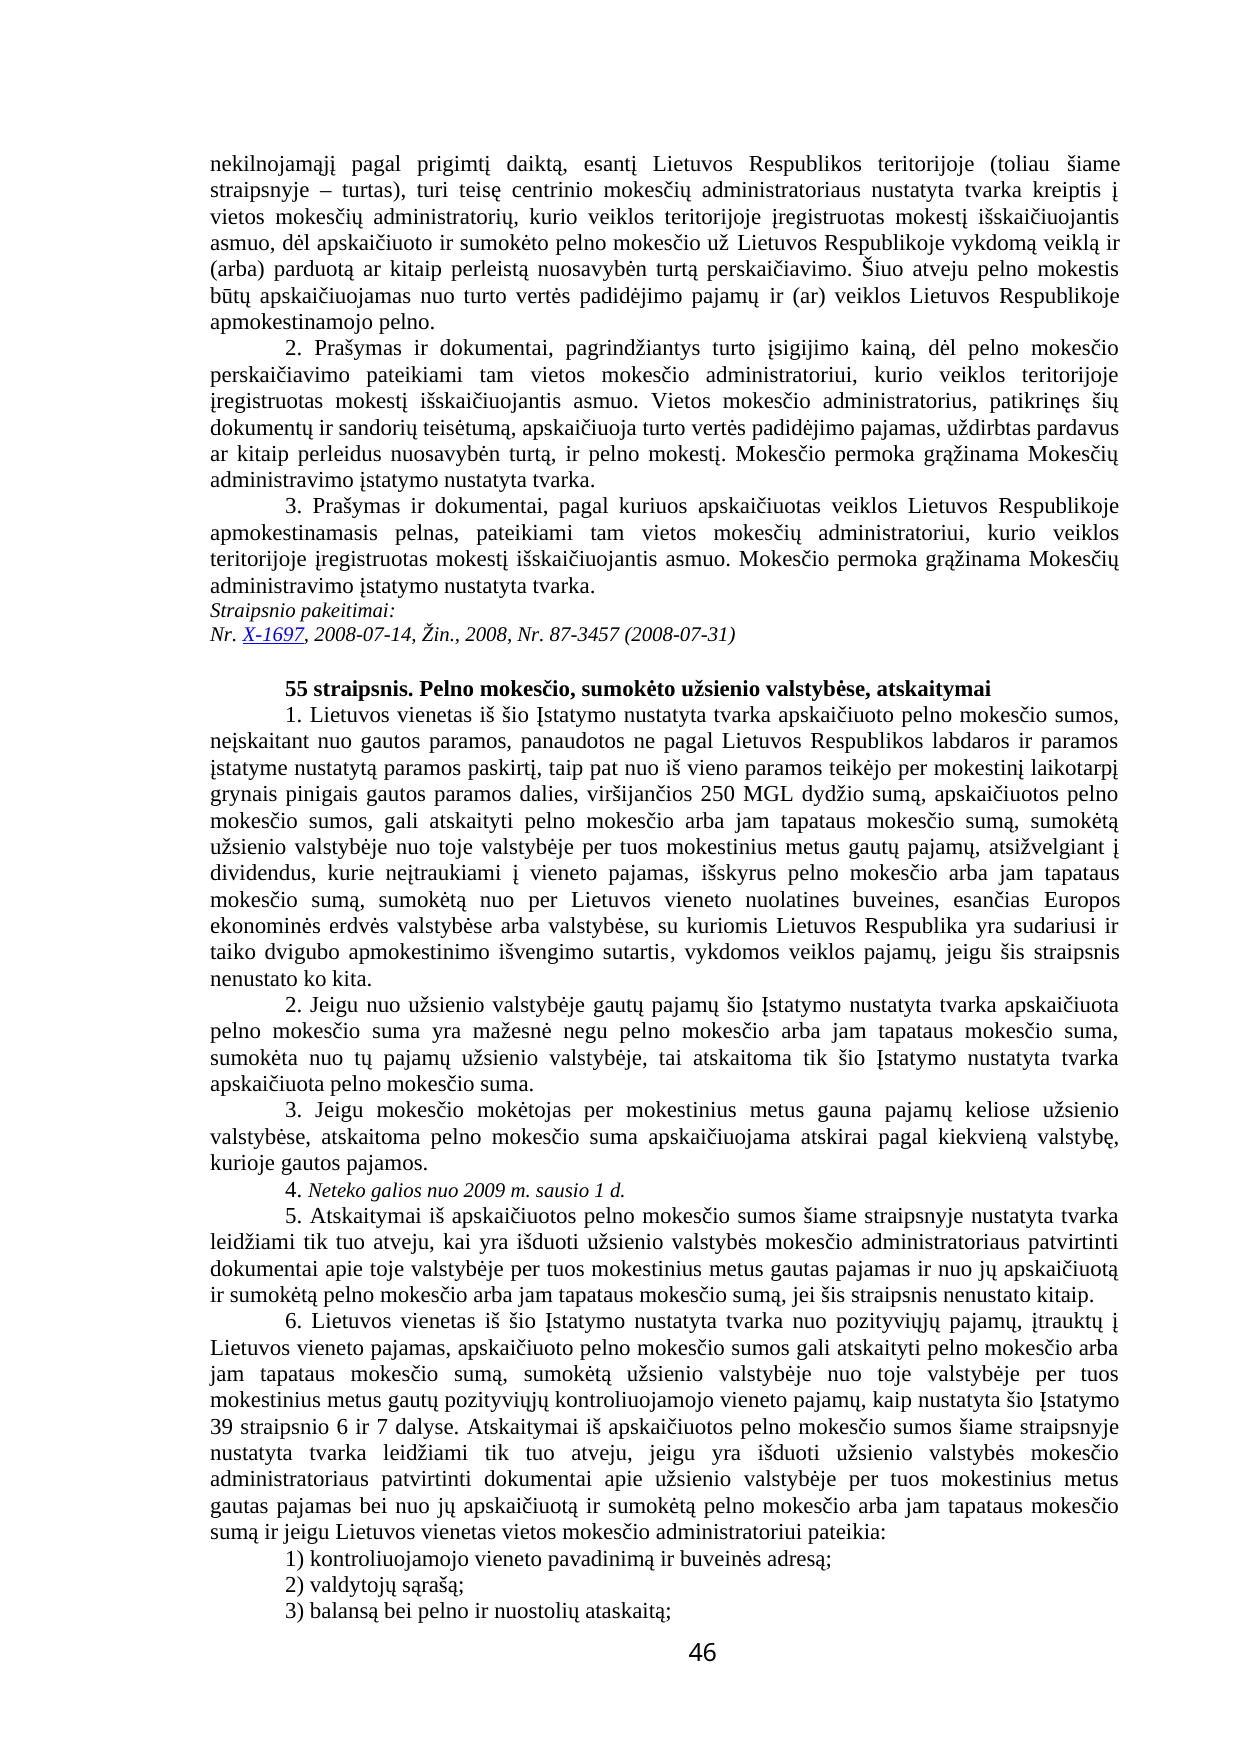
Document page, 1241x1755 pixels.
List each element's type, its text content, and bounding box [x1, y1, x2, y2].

text 3) balansą bei pelno ir nuostolių ataskaitą; [210, 1597, 1120, 1624]
text nekilnojamąjį pagal prigimtį daiktą, esantį Lietuvos Respublikos teritorijoje (toliau šiame straipsnyje – turtas), turi teisę centrinio mokesčių administratoriaus nustatyta tvarka kreiptis į vietos mokesčių administratorių, kurio veiklos teritorijoje įregistruotas mokestį išskaičiuojantis asmuo, dėl apskaičiuoto ir sumokėto pelno mokesčio už Lietuvos Respublikoje vykdomą veiklą ir (arba) parduotą ar kitaip perleistą nuosavybėn turtą perskaičiavimo. Šiuo atveju pelno mokestis būtų apskaičiuojamas nuo turto vertės padidėjimo pajamų ir (ar) veiklos Lietuvos Respublikoje apmokestinamojo pelno. [210, 150, 1120, 334]
text 2. Prašymas ir dokumentai, pagrindžiantys turto įsigijimo kainą, dėl pelno mokesčio perskaičiavimo pateikiami tam vietos mokesčio administratoriui, kurio veiklos teritorijoje įregistruotas mokestį išskaičiuojantis asmuo. Vietos mokesčio administratorius, patikrinęs šių dokumentų ir sandorių teisėtumą, apskaičiuoja turto vertės padidėjimo pajamas, uždirbtas pardavus ar kitaip perleidus nuosavybėn turtą, ir pelno mokestį. Mokesčio permoka grąžinama Mokesčių administravimo įstatymo nustatyta tvarka. [210, 334, 1120, 493]
text Nr. X-1697, 2008-07-14, Žin., 2008, Nr. 87-3457 (2008-07-31) [210, 622, 1120, 646]
text 1) kontroliuojamojo vieneto pavadinimą ir buveinės adresą; [210, 1544, 1120, 1571]
text Straipsnio pakeitimai: [210, 598, 1120, 622]
text 3. Prašymas ir dokumentai, pagal kuriuos apskaičiuotas veiklos Lietuvos Respublikoje apmokestinamasis pelnas, pateikiami tam vietos mokesčių administratoriui, kurio veiklos teritorijoje įregistruotas mokestį išskaičiuojantis asmuo. Mokesčio permoka grąžinama Mokesčių administravimo įstatymo nustatyta tvarka. [210, 493, 1120, 598]
text 1. Lietuvos vienetas iš šio Įstatymo nustatyta tvarka apskaičiuoto pelno mokesčio sumos, neįskaitant nuo gautos paramos, panaudotos ne pagal Lietuvos Respublikos labdaros ir paramos įstatyme nustatytą paramos paskirtį, taip pat nuo iš vieno paramos teikėjo per mokestinį laikotarpį grynais pinigais gautos paramos dalies, viršijančios 250 MGL dydžio sumą, apskaičiuotos pelno mokesčio sumos, gali atskaityti pelno mokesčio arba jam tapataus mokesčio sumą, sumokėtą užsienio valstybėje nuo toje valstybėje per tuos mokestinius metus gautų pajamų, atsižvelgiant į dividendus, kurie neįtraukiami į vieneto pajamas, išskyrus pelno mokesčio arba jam tapataus mokesčio sumą, sumokėtą nuo per Lietuvos vieneto nuolatines buveines, esančias Europos ekonominės erdvės valstybėse arba valstybėse, su kuriomis Lietuvos Respublika yra sudariusi ir taiko dvigubo apmokestinimo išvengimo sutartis, vykdomos veiklos pajamų, jeigu šis straipsnis nenustato ko kita. [210, 701, 1120, 991]
text 2) valdytojų sąrašą; [210, 1571, 1120, 1597]
text 55 straipsnis. Pelno mokesčio, sumokėto užsienio valstybėse, atskaitymai [210, 675, 1120, 701]
text 6. Lietuvos vienetas iš šio Įstatymo nustatyta tvarka nuo pozityviųjų pajamų, įtrauktų į Lietuvos vieneto pajamas, apskaičiuoto pelno mokesčio sumos gali atskaityti pelno mokesčio arba jam tapataus mokesčio sumą, sumokėtą užsienio valstybėje nuo toje valstybėje per tuos mokestinius metus gautų pozityviųjų kontroliuojamojo vieneto pajamų, kaip nustatyta šio Įstatymo 39 straipsnio 6 ir 7 dalyse. Atskaitymai iš apskaičiuotos pelno mokesčio sumos šiame straipsnyje nustatyta tvarka leidžiami tik tuo atveju, jeigu yra išduoti užsienio valstybės mokesčio administratoriaus patvirtinti dokumentai apie užsienio valstybėje per tuos mokestinius metus gautas pajamas bei nuo jų apskaičiuotą ir sumokėtą pelno mokesčio arba jam tapataus mokesčio sumą ir jeigu Lietuvos vienetas vietos mokesčio administratoriui pateikia: [210, 1307, 1120, 1544]
text 5. Atskaitymai iš apskaičiuotos pelno mokesčio sumos šiame straipsnyje nustatyta tvarka leidžiami tik tuo atveju, kai yra išduoti užsienio valstybės mokesčio administratoriaus patvirtinti dokumentai apie toje valstybėje per tuos mokestinius metus gautas pajamas ir nuo jų apskaičiuotą ir sumokėtą pelno mokesčio arba jam tapataus mokesčio sumą, jei šis straipsnis nenustato kitaip. [210, 1202, 1120, 1307]
text 4. Neteko galios nuo 2009 m. sausio 1 d. [210, 1176, 1120, 1202]
text 3. Jeigu mokesčio mokėtojas per mokestinius metus gauna pajamų keliose užsienio valstybėse, atskaitoma pelno mokesčio suma apskaičiuojama atskirai pagal kiekvieną valstybę, kurioje gautos pajamos. [210, 1097, 1120, 1176]
text 2. Jeigu nuo užsienio valstybėje gautų pajamų šio Įstatymo nustatyta tvarka apskaičiuota pelno mokesčio suma yra mažesnė negu pelno mokesčio arba jam tapataus mokesčio suma, sumokėta nuo tų pajamų užsienio valstybėje, tai atskaitoma tik šio Įstatymo nustatyta tvarka apskaičiuota pelno mokesčio suma. [210, 991, 1120, 1097]
